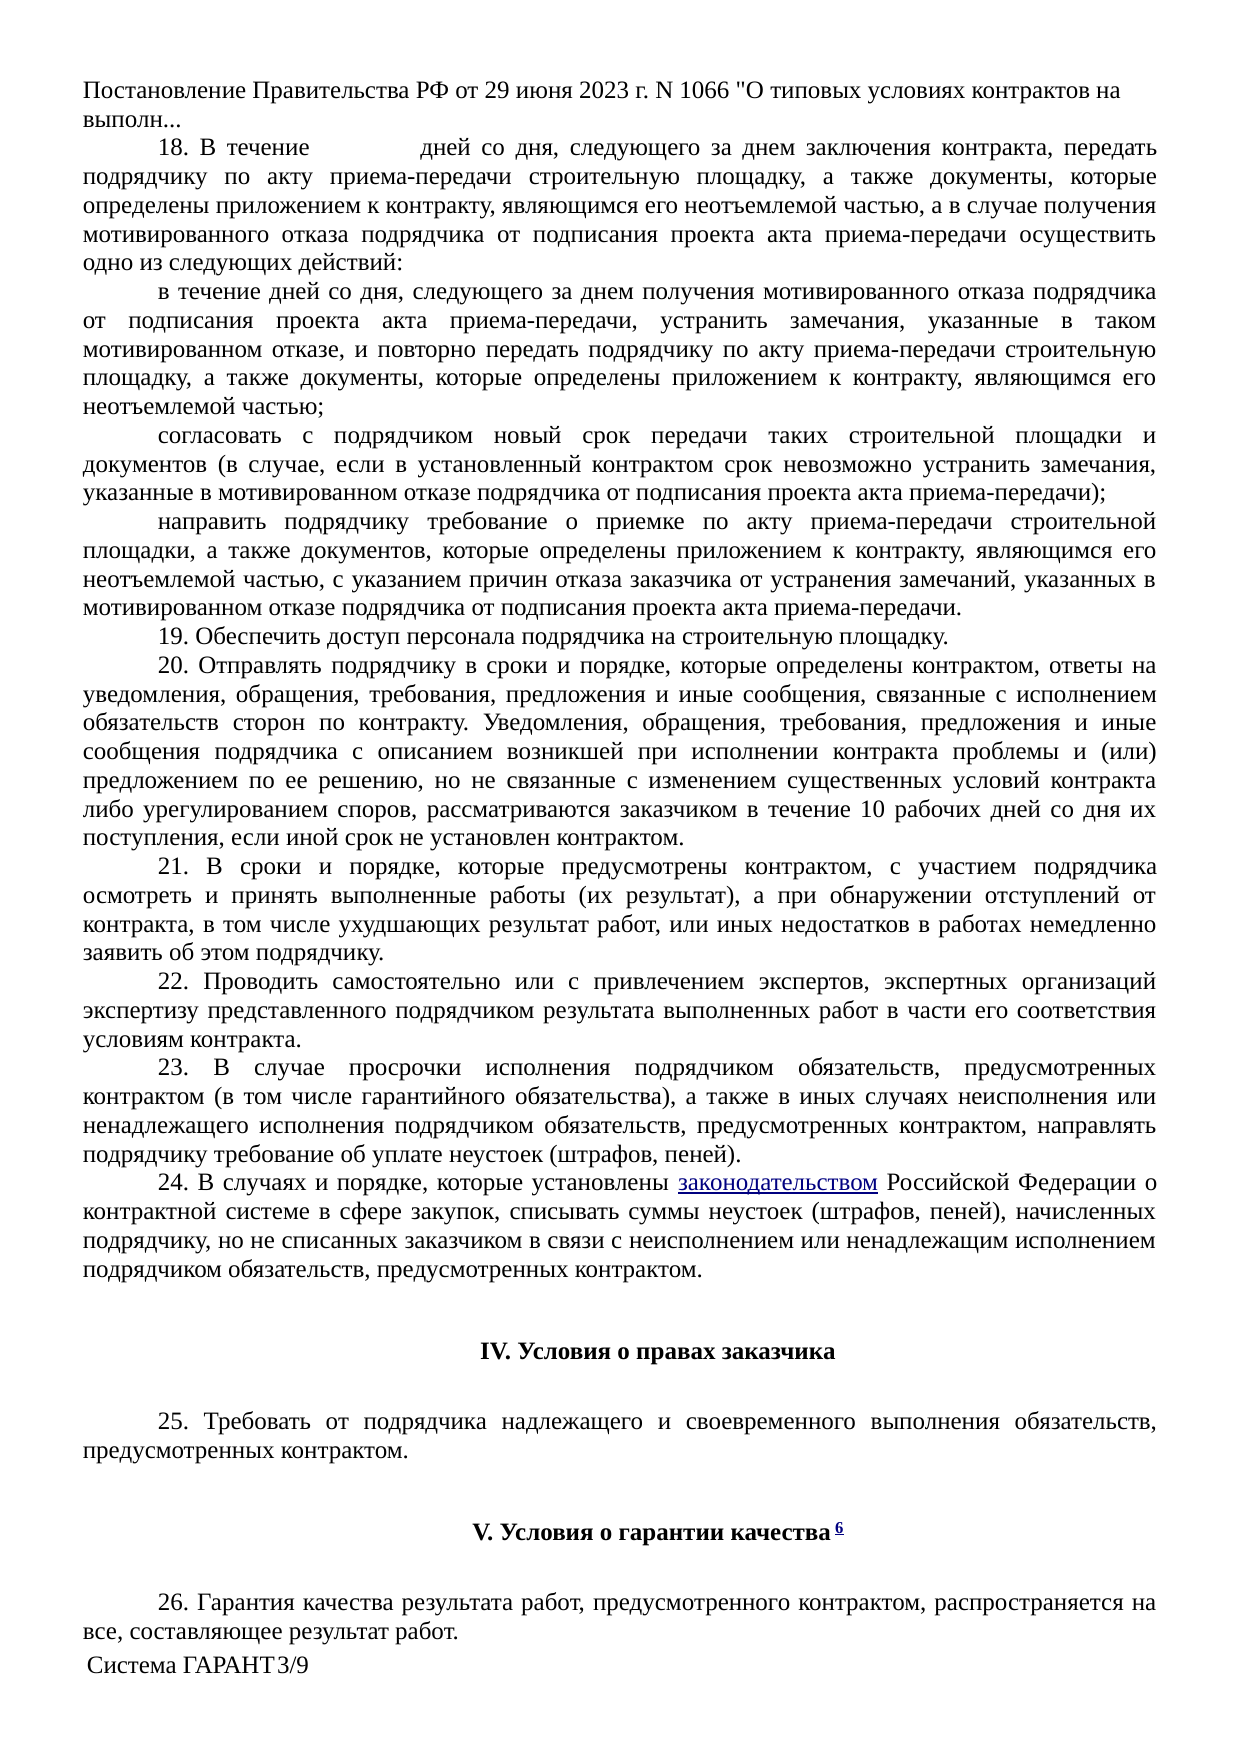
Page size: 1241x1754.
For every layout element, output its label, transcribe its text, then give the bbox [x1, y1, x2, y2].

text 18. В течение дней со дня, следующего за днем заключения контракта, передать подрядчику по акту приема-передачи строительную площадку, а также документы, которые определены приложением к контракту, являющимся его неотъемлемой частью, а в случае получения мотивированного отказа подрядчика от подписания проекта акта приема-передачи осуществить одно из следующих действий: [83, 132, 1157, 276]
subtitle IV. Условия о правах заказчика [83, 1336, 1157, 1365]
text 21. В сроки и порядке, которые предусмотрены контрактом, с участием подрядчика осмотреть и принять выполненные работы (их результат), а при обнаружении отступлений от контракта, в том числе ухудшающих результат работ, или иных недостатков в работах немедленно заявить об этом подрядчику. [83, 851, 1157, 966]
text 20. Отправлять подрядчику в сроки и порядке, которые определены контрактом, ответы на уведомления, обращения, требования, предложения и иные сообщения, связанные с исполнением обязательств сторон по контракту. Уведомления, обращения, требования, предложения и иные сообщения подрядчика с описанием возникшей при исполнении контракта проблемы и (или) предложением по ее решению, но не связанные с изменением существенных условий контракта либо урегулированием споров, рассматриваются заказчиком в течение 10 рабочих дней со дня их поступления, если иной срок не установлен контрактом. [83, 650, 1157, 851]
text направить подрядчику требование о приемке по акту приема-передачи строительной площадки, а также документов, которые определены приложением к контракту, являющимся его неотъемлемой частью, с указанием причин отказа заказчика от устранения замечаний, указанных в мотивированном отказе подрядчика от подписания проекта акта приема-передачи. [83, 506, 1157, 621]
text 19. Обеспечить доступ персонала подрядчика на строительную площадку. [83, 621, 1157, 650]
text 25. Требовать от подрядчика надлежащего и своевременного выполнения обязательств, предусмотренных контрактом. [83, 1406, 1157, 1464]
text 26. Гарантия качества результата работ, предусмотренного контрактом, распространяется на все, составляющее результат работ. [83, 1587, 1157, 1645]
text 22. Проводить самостоятельно или с привлечением экспертов, экспертных организаций экспертизу представленного подрядчиком результата выполненных работ в части его соответствия условиям контракта. [83, 966, 1157, 1052]
text согласовать с подрядчиком новый срок передачи таких строительной площадки и документов (в случае, если в установленный контрактом срок невозможно устранить замечания, указанные в мотивированном отказе подрядчика от подписания проекта акта приема-передачи); [83, 420, 1157, 506]
text в течение дней со дня, следующего за днем получения мотивированного отказа подрядчика от подписания проекта акта приема-передачи, устранить замечания, указанные в таком мотивированном отказе, и повторно передать подрядчику по акту приема-передачи строительную площадку, а также документы, которые определены приложением к контракту, являющимся его неотъемлемой частью; [83, 276, 1157, 420]
text 24. В случаях и порядке, которые установлены законодательством Российской Федерации о контрактной системе в сфере закупок, списывать суммы неустоек (штрафов, пеней), начисленных подрядчику, но не списанных заказчиком в связи с неисполнением или ненадлежащим исполнением подрядчиком обязательств, предусмотренных контрактом. [83, 1167, 1157, 1282]
subtitle V. Условия о гарантии качества 6 [83, 1517, 1157, 1546]
text 23. В случае просрочки исполнения подрядчиком обязательств, предусмотренных контрактом (в том числе гарантийного обязательства), а также в иных случаях неисполнения или ненадлежащего исполнения подрядчиком обязательств, предусмотренных контрактом, направлять подрядчику требование об уплате неустоек (штрафов, пеней). [83, 1052, 1157, 1167]
